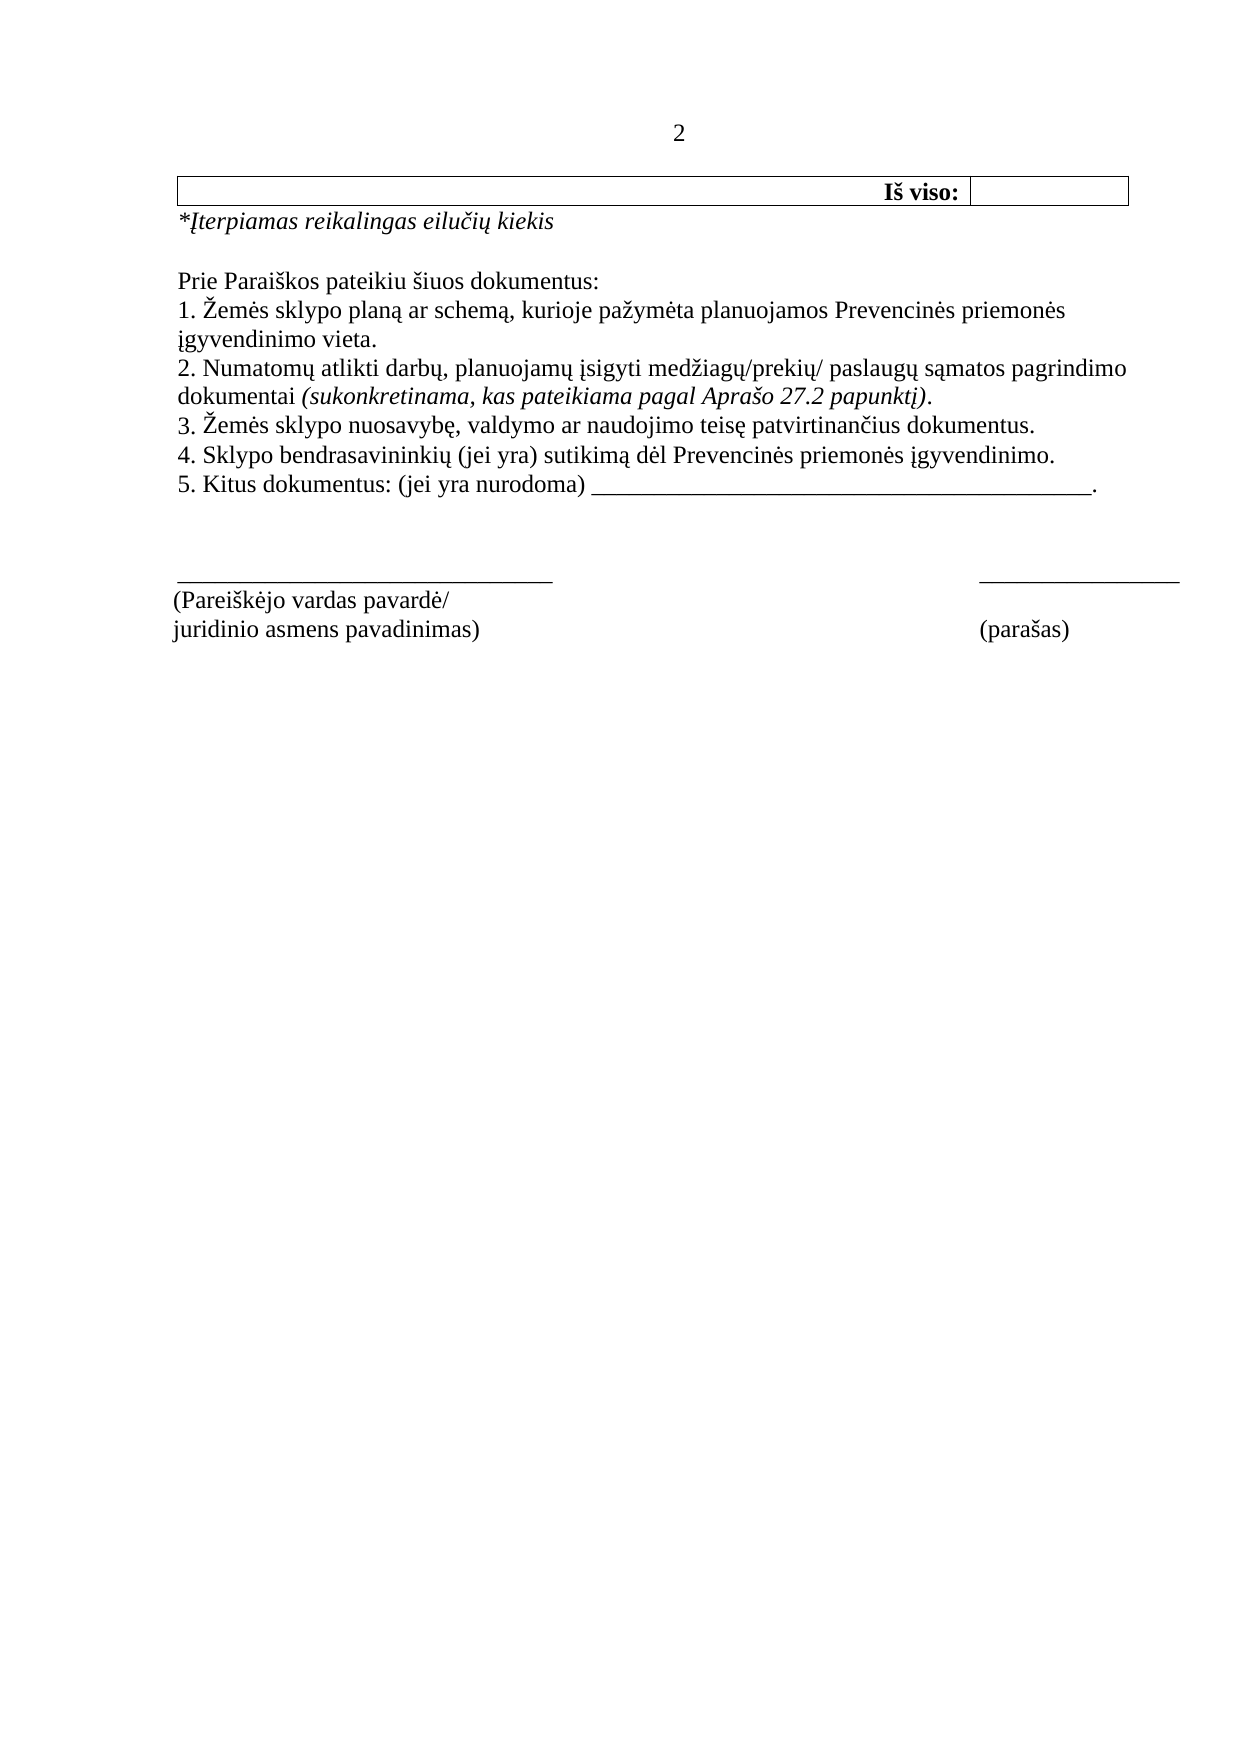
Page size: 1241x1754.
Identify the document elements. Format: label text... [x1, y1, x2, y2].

text juridinio asmens pavadinimas) (parašas) [173, 614, 1181, 643]
text 3. Žemės sklypo nuosavybę, valdymo ar naudojimo teisę patvirtinančius dokumentus. [177, 410, 1181, 440]
text 2. Numatomų atlikti darbų, planuojamų įsigyti medžiagų/prekių/ paslaugų sąmatos pagrindimo dokumentai (sukonkretinama, kas pateikiama pagal Aprašo 27.2 papunktį). [177, 353, 1181, 410]
text 4. Sklypo bendrasavininkių (jei yra) sutikimą dėl Prevencinės priemonės įgyvendinimo. [177, 440, 1181, 469]
text ______________________________ ________________ [177, 557, 1181, 586]
text 1. Žemės sklypo planą ar schemą, kurioje pažymėta planuojamos Prevencinės priemonės įgyvendinimo vieta. [177, 295, 1181, 353]
text 5. Kitus dokumentus: (jei yra nurodoma) ________________________________________. [177, 469, 1181, 497]
text *Įterpiamas reikalingas eilučių kiekis [177, 206, 1181, 235]
table_cell [971, 177, 1128, 205]
text Prie Paraiškos pateikiu šiuos dokumentus: [177, 266, 1181, 295]
table_cell Iš viso: [178, 177, 970, 205]
text (Pareiškėjo vardas pavardė/ [173, 586, 1181, 614]
